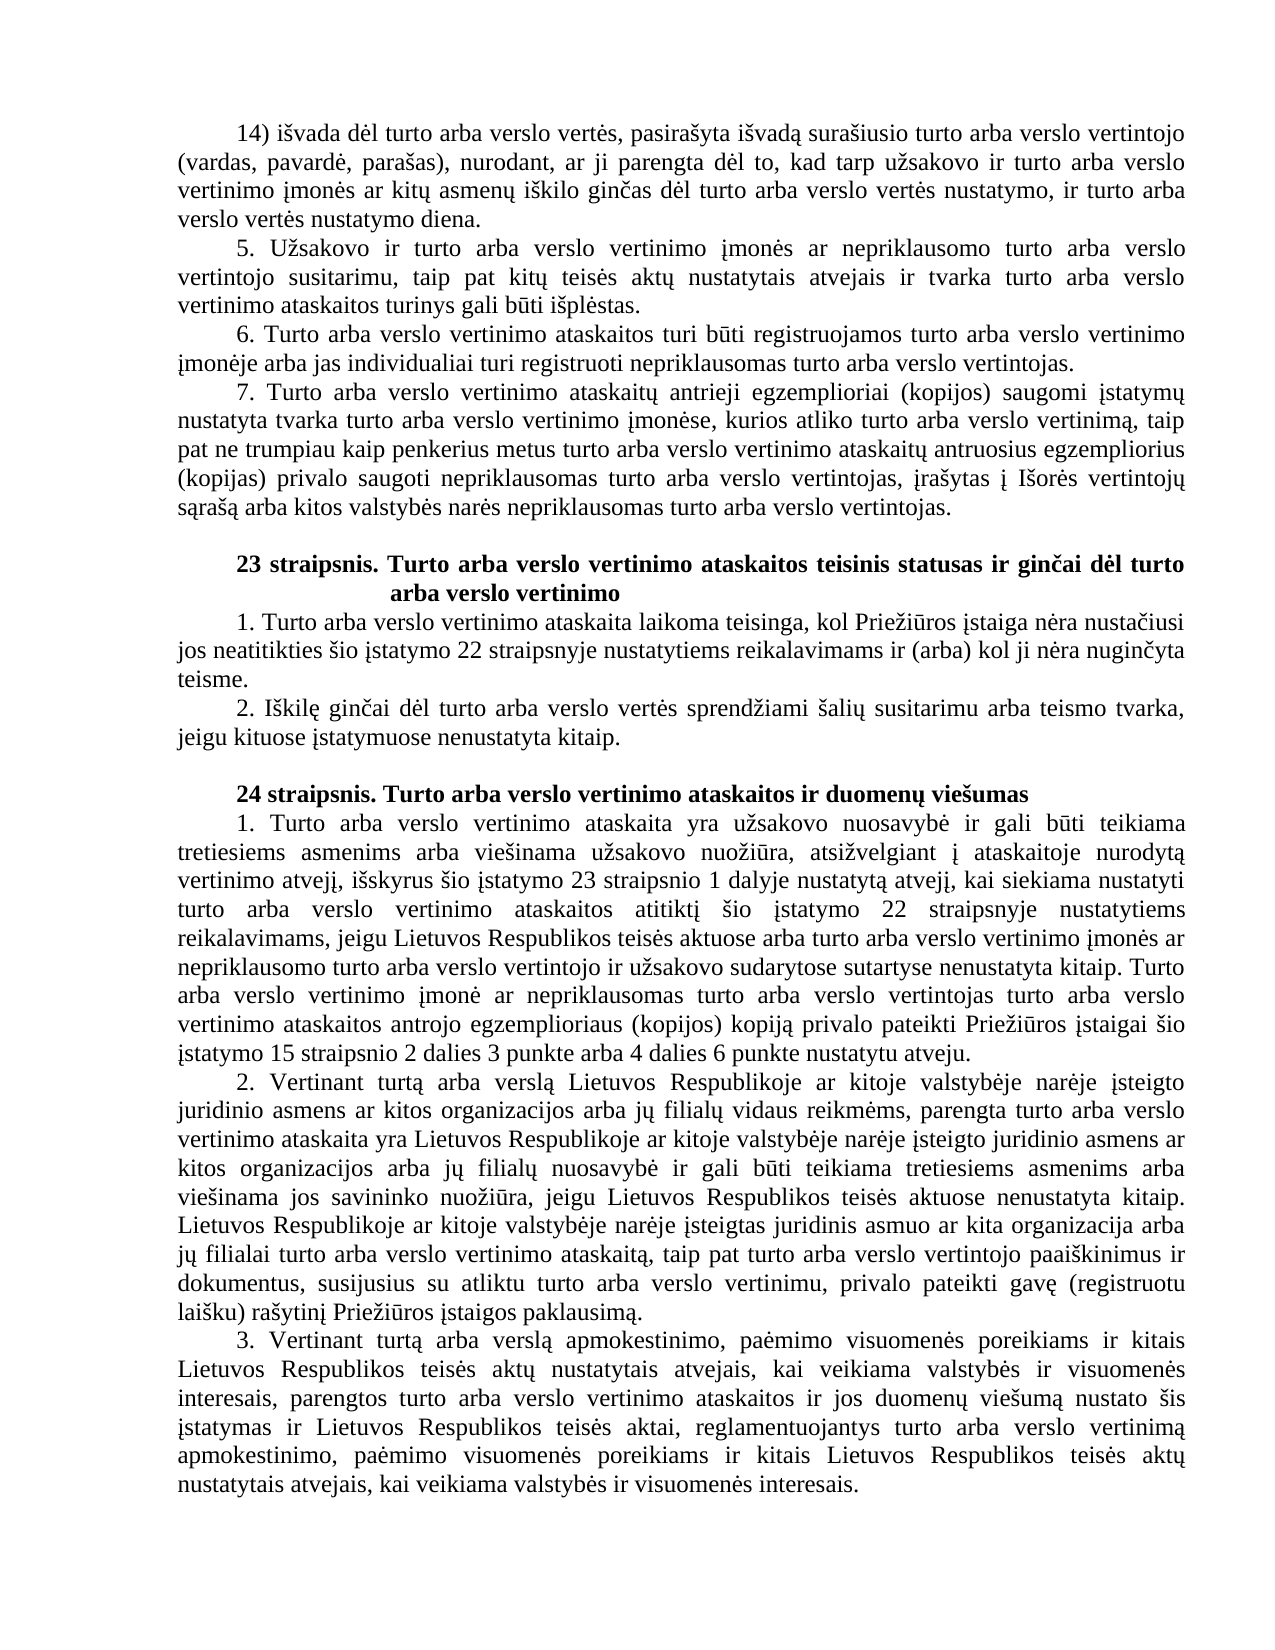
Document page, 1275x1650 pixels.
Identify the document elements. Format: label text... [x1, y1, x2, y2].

text 14) išvada dėl turto arba verslo vertės, pasirašyta išvadą surašiusio turto arba verslo vertintojo (vardas, pavardė, parašas), nurodant, ar ji parengta dėl to, kad tarp užsakovo ir turto arba verslo vertinimo įmonės ar kitų asmenų iškilo ginčas dėl turto arba verslo vertės nustatymo, ir turto arba verslo vertės nustatymo diena. [177, 118, 1186, 233]
text 6. Turto arba verslo vertinimo ataskaitos turi būti registruojamos turto arba verslo vertinimo įmonėje arba jas individualiai turi registruoti nepriklausomas turto arba verslo vertintojas. [177, 319, 1186, 377]
text 2. Vertinant turtą arba verslą Lietuvos Respublikoje ar kitoje valstybėje narėje įsteigto juridinio asmens ar kitos organizacijos arba jų filialų vidaus reikmėms, parengta turto arba verslo vertinimo ataskaita yra Lietuvos Respublikoje ar kitoje valstybėje narėje įsteigto juridinio asmens ar kitos organizacijos arba jų filialų nuosavybė ir gali būti teikiama tretiesiems asmenims arba viešinama jos savininko nuožiūra, jeigu Lietuvos Respublikos teisės aktuose nenustatyta kitaip. Lietuvos Respublikoje ar kitoje valstybėje narėje įsteigtas juridinis asmuo ar kita organizacija arba jų filialai turto arba verslo vertinimo ataskaitą, taip pat turto arba verslo vertintojo paaiškinimus ir dokumentus, susijusius su atliktu turto arba verslo vertinimu, privalo pateikti gavę (registruotu laišku) rašytinį Priežiūros įstaigos paklausimą. [177, 1067, 1186, 1326]
text 3. Vertinant turtą arba verslą apmokestinimo, paėmimo visuomenės poreikiams ir kitais Lietuvos Respublikos teisės aktų nustatytais atvejais, kai veikiama valstybės ir visuomenės interesais, parengtos turto arba verslo vertinimo ataskaitos ir jos duomenų viešumą nustato šis įstatymas ir Lietuvos Respublikos teisės aktai, reglamentuojantys turto arba verslo vertinimą apmokestinimo, paėmimo visuomenės poreikiams ir kitais Lietuvos Respublikos teisės aktų nustatytais atvejais, kai veikiama valstybės ir visuomenės interesais. [177, 1326, 1186, 1498]
text 2. Iškilę ginčai dėl turto arba verslo vertės sprendžiami šalių susitarimu arba teismo tvarka, jeigu kituose įstatymuose nenustatyta kitaip. [177, 693, 1186, 751]
text 5. Užsakovo ir turto arba verslo vertinimo įmonės ar nepriklausomo turto arba verslo vertintojo susitarimu, taip pat kitų teisės aktų nustatytais atvejais ir tvarka turto arba verslo vertinimo ataskaitos turinys gali būti išplėstas. [177, 233, 1186, 319]
text 1. Turto arba verslo vertinimo ataskaita yra užsakovo nuosavybė ir gali būti teikiama tretiesiems asmenims arba viešinama užsakovo nuožiūra, atsižvelgiant į ataskaitoje nurodytą vertinimo atvejį, išskyrus šio įstatymo 23 straipsnio 1 dalyje nustatytą atvejį, kai siekiama nustatyti turto arba verslo vertinimo ataskaitos atitiktį šio įstatymo 22 straipsnyje nustatytiems reikalavimams, jeigu Lietuvos Respublikos teisės aktuose arba turto arba verslo vertinimo įmonės ar nepriklausomo turto arba verslo vertintojo ir užsakovo sudarytose sutartyse nenustatyta kitaip. Turto arba verslo vertinimo įmonė ar nepriklausomas turto arba verslo vertintojas turto arba verslo vertinimo ataskaitos antrojo egzemplioriaus (kopijos) kopiją privalo pateikti Priežiūros įstaigai šio įstatymo 15 straipsnio 2 dalies 3 punkte arba 4 dalies 6 punkte nustatytu atveju. [177, 808, 1186, 1067]
text 24 straipsnis. Turto arba verslo vertinimo ataskaitos ir duomenų viešumas [177, 779, 1186, 808]
text 1. Turto arba verslo vertinimo ataskaita laikoma teisinga, kol Priežiūros įstaiga nėra nustačiusi jos neatitikties šio įstatymo 22 straipsnyje nustatytiems reikalavimams ir (arba) kol ji nėra nuginčyta teisme. [177, 607, 1186, 693]
text 7. Turto arba verslo vertinimo ataskaitų antrieji egzemplioriai (kopijos) saugomi įstatymų nustatyta tvarka turto arba verslo vertinimo įmonėse, kurios atliko turto arba verslo vertinimą, taip pat ne trumpiau kaip penkerius metus turto arba verslo vertinimo ataskaitų antruosius egzempliorius (kopijas) privalo saugoti nepriklausomas turto arba verslo vertintojas, įrašytas į Išorės vertintojų sąrašą arba kitos valstybės narės nepriklausomas turto arba verslo vertintojas. [177, 377, 1186, 521]
text 23 straipsnis. Turto arba verslo vertinimo ataskaitos teisinis statusas ir ginčai dėl turto arba verslo vertinimo [236, 549, 1186, 607]
